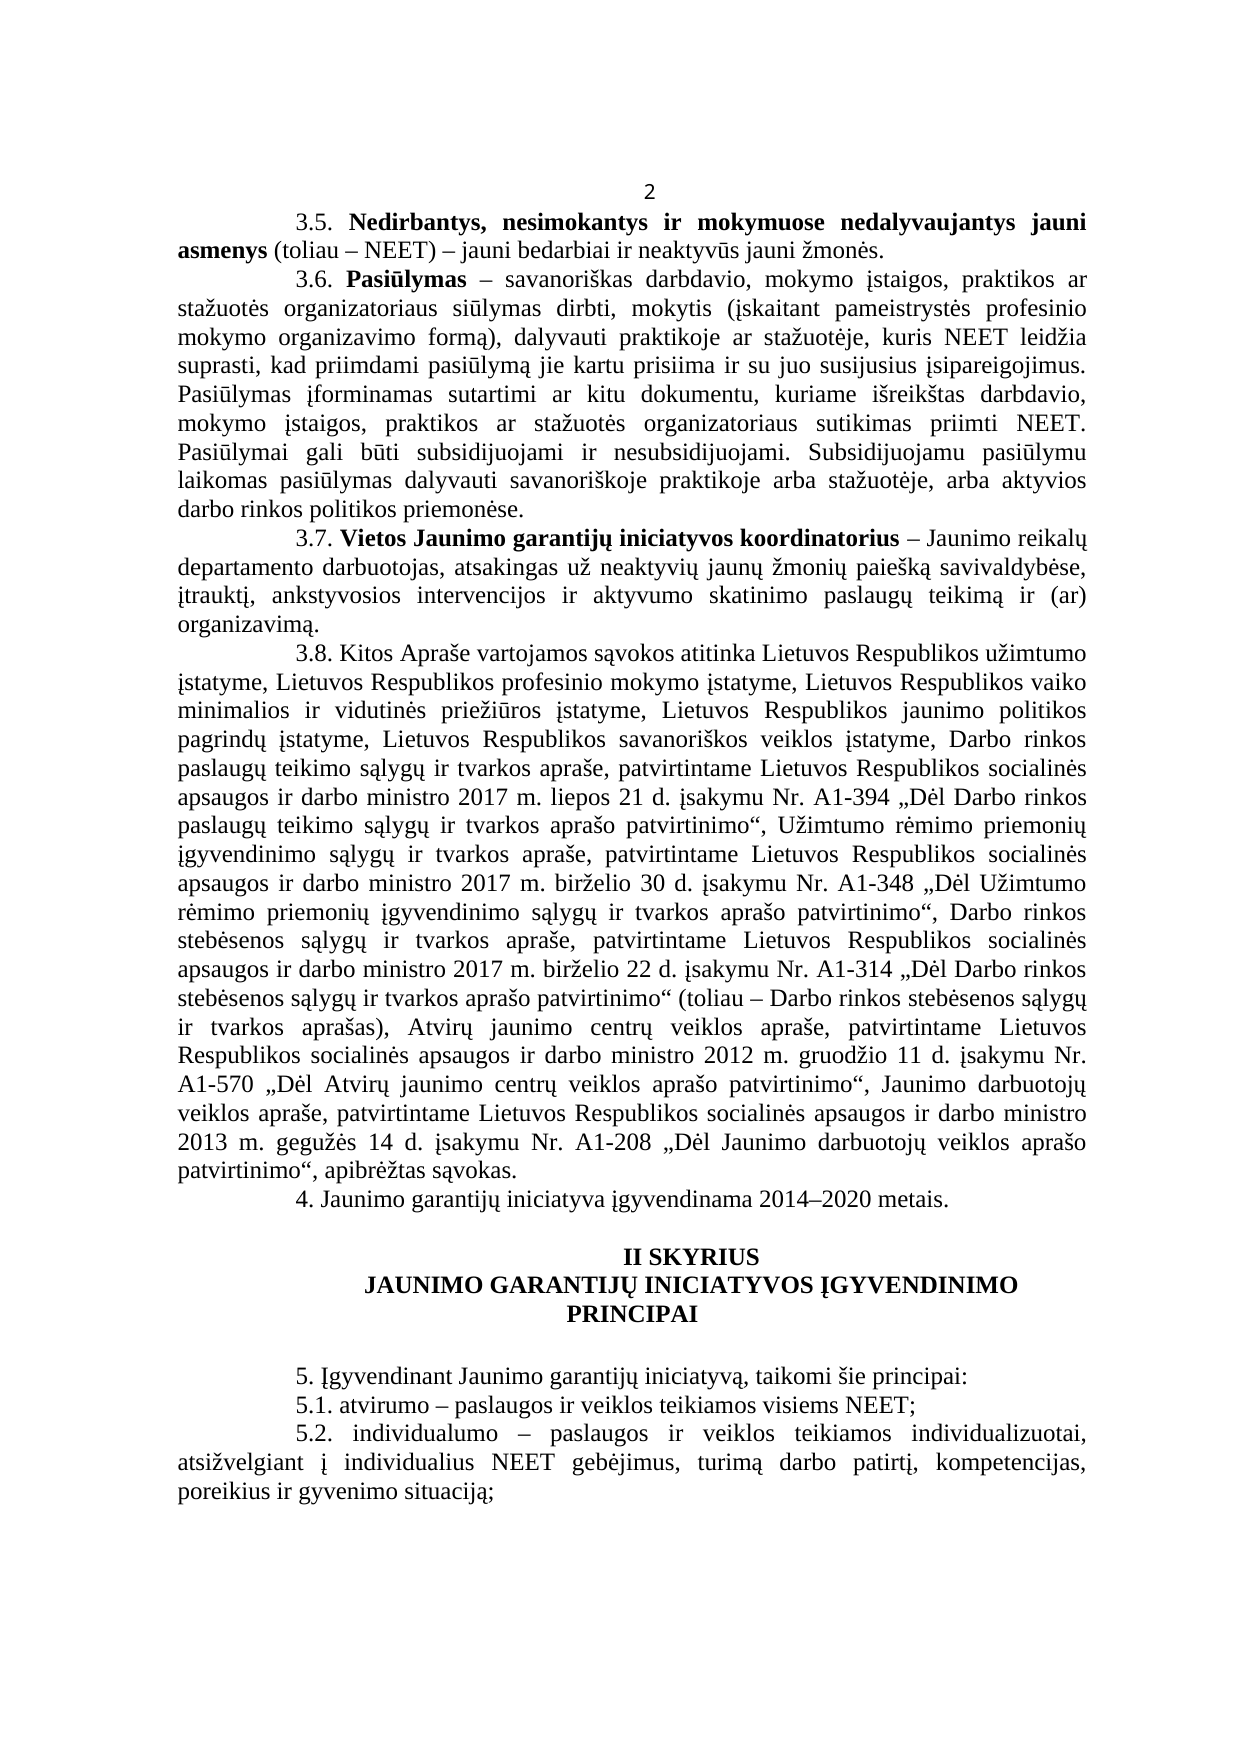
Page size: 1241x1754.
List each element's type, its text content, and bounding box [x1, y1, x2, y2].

text 3.8. Kitos Apraše vartojamos sąvokos atitinka Lietuvos Respublikos užimtumo įstatyme, Lietuvos Respublikos profesinio mokymo įstatyme, Lietuvos Respublikos vaiko minimalios ir vidutinės priežiūros įstatyme, Lietuvos Respublikos jaunimo politikos pagrindų įstatyme, Lietuvos Respublikos savanoriškos veiklos įstatyme, Darbo rinkos paslaugų teikimo sąlygų ir tvarkos apraše, patvirtintame Lietuvos Respublikos socialinės apsaugos ir darbo ministro 2017 m. liepos 21 d. įsakymu Nr. A1-394 „Dėl Darbo rinkos paslaugų teikimo sąlygų ir tvarkos aprašo patvirtinimo“, Užimtumo rėmimo priemonių įgyvendinimo sąlygų ir tvarkos apraše, patvirtintame Lietuvos Respublikos socialinės apsaugos ir darbo ministro 2017 m. birželio 30 d. įsakymu Nr. A1-348 „Dėl Užimtumo rėmimo priemonių įgyvendinimo sąlygų ir tvarkos aprašo patvirtinimo“, Darbo rinkos stebėsenos sąlygų ir tvarkos apraše, patvirtintame Lietuvos Respublikos socialinės apsaugos ir darbo ministro 2017 m. birželio 22 d. įsakymu Nr. A1-314 „Dėl Darbo rinkos stebėsenos sąlygų ir tvarkos aprašo patvirtinimo“ (toliau – Darbo rinkos stebėsenos sąlygų ir tvarkos aprašas), Atvirų jaunimo centrų veiklos apraše, patvirtintame Lietuvos Respublikos socialinės apsaugos ir darbo ministro 2012 m. gruodžio 11 d. įsakymu Nr. A1-570 „Dėl Atvirų jaunimo centrų veiklos aprašo patvirtinimo“, Jaunimo darbuotojų veiklos apraše, patvirtintame Lietuvos Respublikos socialinės apsaugos ir darbo ministro 2013 m. gegužės 14 d. įsakymu Nr. A1-208 „Dėl Jaunimo darbuotojų veiklos aprašo patvirtinimo“, apibrėžtas sąvokas. [177, 638, 1087, 1184]
text JAUNIMO GARANTIJŲ INICIATYVOS ĮGYVENDINIMO PRINCIPAI [177, 1270, 1087, 1328]
text 5.1. atvirumo – paslaugos ir veiklos teikiamos visiems NEET; [177, 1390, 1087, 1418]
text 5.2. individualumo – paslaugos ir veiklos teikiamos individualizuotai, atsižvelgiant į individualius NEET gebėjimus, turimą darbo patirtį, kompetencijas, poreikius ir gyvenimo situaciją; [177, 1418, 1087, 1505]
text 3.6. Pasiūlymas – savanoriškas darbdavio, mokymo įstaigos, praktikos ar stažuotės organizatoriaus siūlymas dirbti, mokytis (įskaitant pameistrystės profesinio mokymo organizavimo formą), dalyvauti praktikoje ar stažuotėje, kuris NEET leidžia suprasti, kad priimdami pasiūlymą jie kartu prisiima ir su juo susijusius įsipareigojimus. Pasiūlymas įforminamas sutartimi ar kitu dokumentu, kuriame išreikštas darbdavio, mokymo įstaigos, praktikos ar stažuotės organizatoriaus sutikimas priimti NEET. Pasiūlymai gali būti subsidijuojami ir nesubsidijuojami. Subsidijuojamu pasiūlymu laikomas pasiūlymas dalyvauti savanoriškoje praktikoje arba stažuotėje, arba aktyvios darbo rinkos politikos priemonėse. [177, 264, 1087, 523]
text II SKYRIUS [177, 1242, 1087, 1270]
text 4. Jaunimo garantijų iniciatyva įgyvendinama 2014–2020 metais. [177, 1184, 1087, 1213]
text 3.5. Nedirbantys, nesimokantys ir mokymuose nedalyvaujantys jauni asmenys (toliau – NEET) – jauni bedarbiai ir neaktyvūs jauni žmonės. [177, 207, 1087, 264]
text 5. Įgyvendinant Jaunimo garantijų iniciatyvą, taikomi šie principai: [177, 1361, 1087, 1390]
text 3.7. Vietos Jaunimo garantijų iniciatyvos koordinatorius – Jaunimo reikalų departamento darbuotojas, atsakingas už neaktyvių jaunų žmonių paiešką savivaldybėse, įtrauktį, ankstyvosios intervencijos ir aktyvumo skatinimo paslaugų teikimą ir (ar) organizavimą. [177, 523, 1087, 638]
